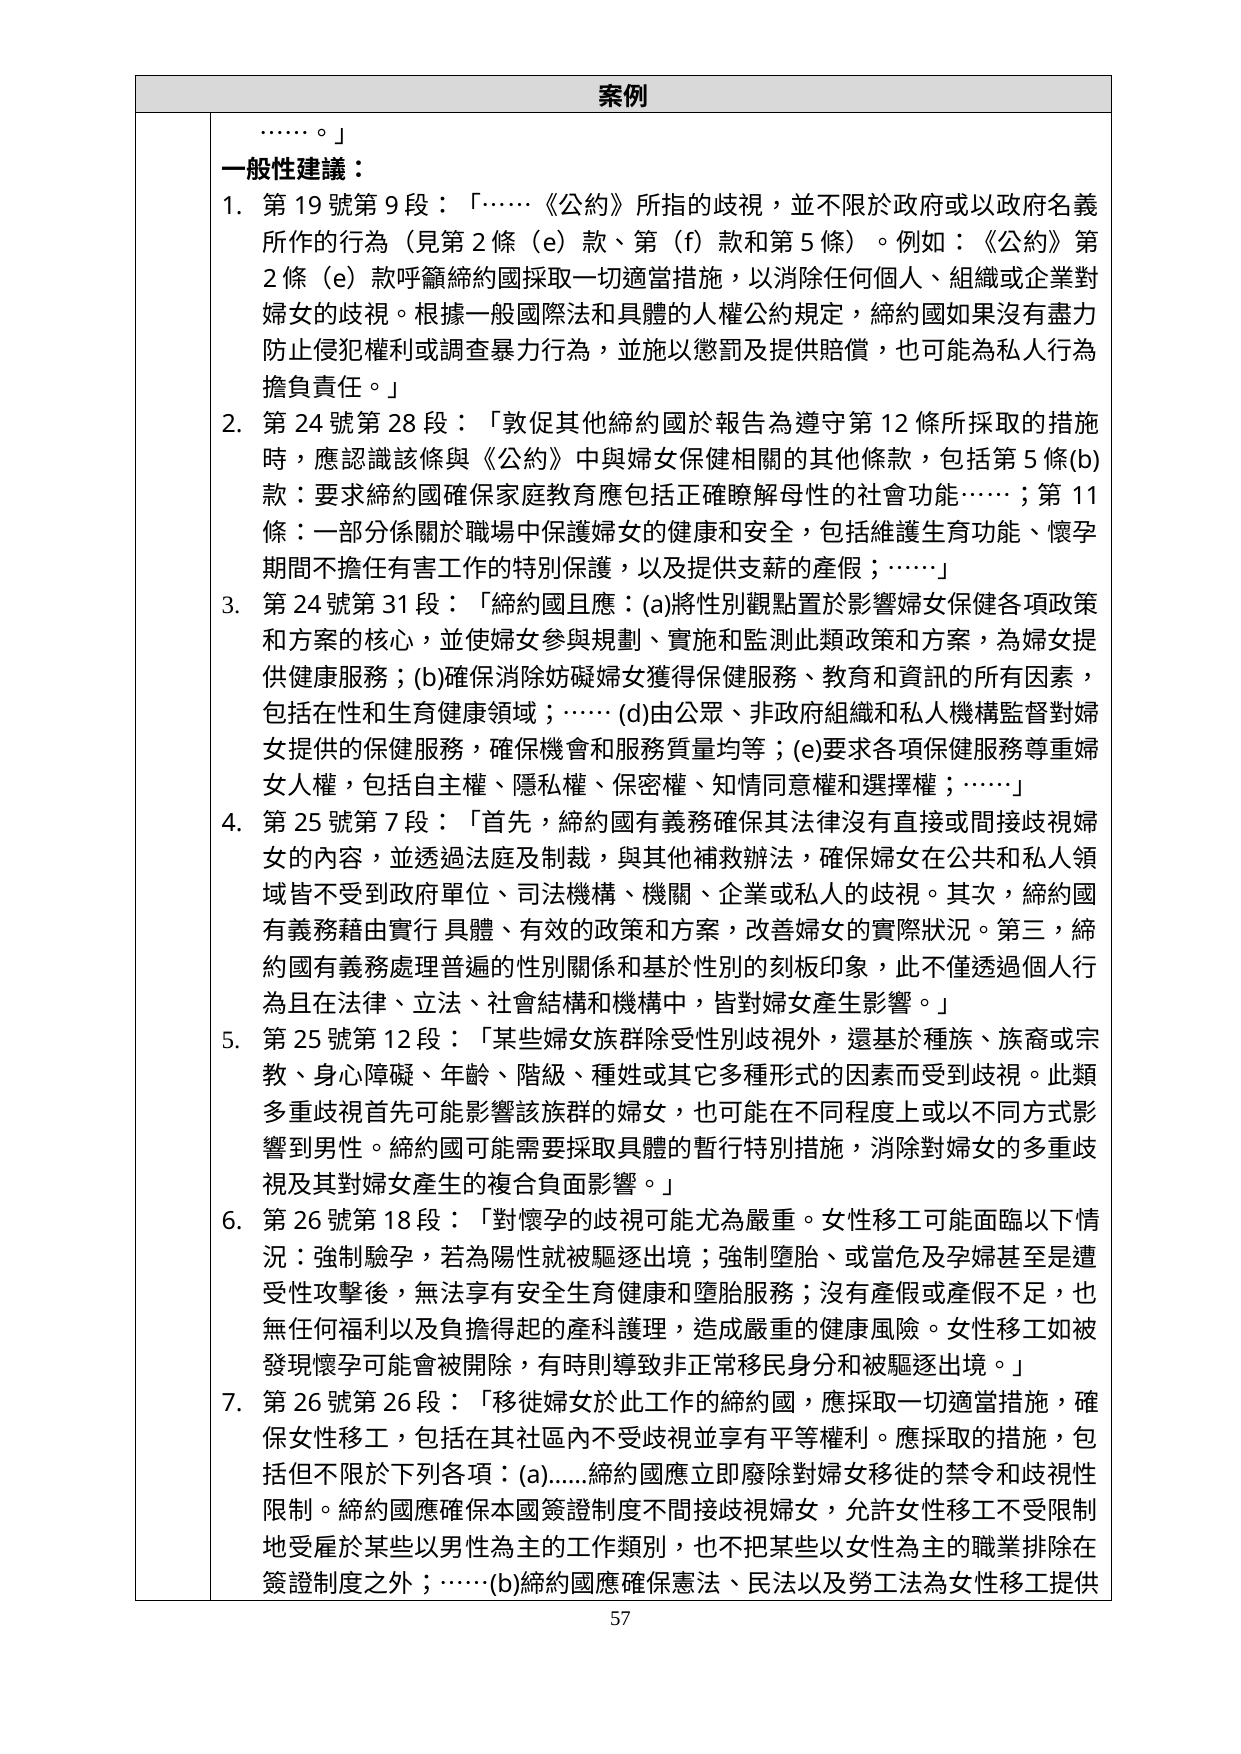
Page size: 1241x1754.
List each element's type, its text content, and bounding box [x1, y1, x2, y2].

table_cell [136, 113, 210, 1599]
table_cell CEDAW條文： 第11條：「1.締約各國應採取一切適當措施，消除在就業方面對婦女的歧視，以保證她們在男女平等的基礎上享有相同權利，特別是：（a）人人有不可剝奪的工作權利；（b）享有相同就業機會的權利，包括在就業方面相同的甄選標準；（c）享有自由選擇專業和職業，提升和工作保障，一切服務的福利和條件，接受職業培訓和進修，包括實習培訓、高等職業培訓和經常性培訓的權利；（d）同等價值的工作享有同等報酬包括福利和享有平等待遇的權利，在評定工作的表現方面，也享有平等待遇的權利；（e）享有社會保障的權利，特別是在退休、失業、疾病、殘廢和老年或在其他喪失工作能力的情況下，以及享有帶薪度假的權利；（f）在工作條件方面享有健康和安全保障，包括保障生育機能的權利。2.締約各國為使婦女不致因結婚或生育而受歧視，又為保障其有效的工作權利起見，應採取適當措施：（a）禁止以懷孕或產假為理由予以解僱，以及以婚姻狀況為理由予以解僱的歧視，違反規定者予以制裁；（b）實施帶薪產假或具有同等社會福利的產假，而不喪失原有工作、年資或社會津貼；（c）鼓勵提供必要的輔助性社會服務，特別是通過促進建立和發展托兒設施系統，使父母得以兼顧家庭義務和工作責任並參與公共事務；（d）對於懷孕期間從事確實有害於健康的工種的婦女，給予特別保護。……」 第2條：「締約各國譴責對婦女一切形式的歧視，協議立即用一切適當辦法，推行消除對婦女歧視的政策。為此目的，承擔：……（b）採取適當立法和其他措施，包括在適當情況下實行制裁，以禁止對婦女的一切歧視；（c）為婦女確立與男子平等權利的法律保護，通過各國的主管法庭及其他公共機構，保證切實保護婦女不受任何歧視；（d）不採取任何歧視婦女的行為或做法，並保證政府當局和公共機構的行動都不違背這項義務；（e）採取一切適當措施，消除任何個人、組織或企業對婦女的歧視；（f）採取一切適當措施，包括制定法律，以修改或廢除構成對婦女歧視的現行法律、規章、習俗和慣例；……」 第4條：「……2.締約各國為保護母性而採取的特別措施，包括本公約所列各項措施，不得視為歧視。」 第12條：「1.締約各國應採取一切適當措施以消除在保健方面對婦女的歧視，保證她們在男女平等的基礎上取得各種包括有關計劃生育的保健服務。2.……締約各國應保證為婦女提供有關懷孕、分娩和產後期間的適當服務……。」 一般性建議： 第19號第9段：「……《公約》所指的歧視，並不限於政府或以政府名義所作的行為（見第2條（e）款、第（f）款和第5條）。例如：《公約》第2條（e）款呼籲締約國採取一切適當措施，以消除任何個人、組織或企業對婦女的歧視。根據一般國際法和具體的人權公約規定，締約國如果沒有盡力防止侵犯權利或調查暴力行為，並施以懲罰及提供賠償，也可能為私人行為擔負責任。」 第24號第28段：「敦促其他締約國於報告為遵守第12條所採取的措施時，應認識該條與《公約》中與婦女保健相關的其他條款，包括第5條(b)款：要求締約國確保家庭教育應包括正確瞭解母性的社會功能……；第11條：一部分係關於職場中保護婦女的健康和安全，包括維護生育功能、懷孕期間不擔任有害工作的特別保護，以及提供支薪的產假；……」 第24號第31段：「締約國且應：(a)將性別觀點置於影響婦女保健各項政策和方案的核心，並使婦女參與規劃、實施和監測此類政策和方案，為婦女提供健康服務；(b)確保消除妨礙婦女獲得保健服務、教育和資訊的所有因素，包括在性和生育健康領域；…… (d)由公眾、非政府組織和私人機構監督對婦女提供的保健服務，確保機會和服務質量均等；(e)要求各項保健服務尊重婦女人權，包括自主權、隱私權、保密權、知情同意權和選擇權；……」 第25號第7段：「首先，締約國有義務確保其法律沒有直接或間接歧視婦女的內容，並透過法庭及制裁，與其他補救辦法，確保婦女在公共和私人領域皆不受到政府單位、司法機構、機關、企業或私人的歧視。其次，締約國有義務藉由實行 具體、有效的政策和方案，改善婦女的實際狀況。第三，締約國有義務處理普遍的性別關係和基於性別的刻板印象，此不僅透過個人行為且在法律、立法、社會結構和機構中，皆對婦女產生影響。」 第25號第12段：「某些婦女族群除受性別歧視外，還基於種族、族裔或宗教、身心障礙、年齡、階級、種姓或其它多種形式的因素而受到歧視。此類多重歧視首先可能影響該族群的婦女，也可能在不同程度上或以不同方式影響到男性。締約國可能需要採取具體的暫行特別措施，消除對婦女的多重歧視及其對婦女產生的複合負面影響。」 第26號第18段：「對懷孕的歧視可能尤為嚴重。女性移工可能面臨以下情況：強制驗孕，若為陽性就被驅逐出境；強制墮胎、或當危及孕婦甚至是遭受性攻擊後，無法享有安全生育健康和墮胎服務；沒有產假或產假不足，也無任何福利以及負擔得起的產科護理，造成嚴重的健康風險。女性移工如被發現懷孕可能會被開除，有時則導致非正常移民身分和被驅逐出境。」 第26號第26段：「移徙婦女於此工作的締約國，應採取一切適當措施，確保女性移工，包括在其社區內不受歧視並享有平等權利。應採取的措施，包括但不限於下列各項：(a)……締約國應立即廢除對婦女移徙的禁令和歧視性限制。締約國應確保本國簽證制度不間接歧視婦女，允許女性移工不受限制地受雇於某些以男性為主的工作類別，也不把某些以女性為主的職業排除在簽證制度之外；……(b)締約國應確保憲法、民法以及勞工法為女性移工提供與本國所有勞動者相同的權利和保護，包括組織權和自由結社權。締約國應確保女性移工的契約具有法律效力。特別在於應確保以女性移工為主的職業，如家務工作和某些形式的娛樂工作，都受到勞動法的保障，包括工資和工時法規、健康和安全守則，以及假日和休假條例。該等法律應包括監督女性移工工作場所條件的機制，尤其是在以她們為主的工作類別(第2(a)、(f)和11條)；(c)……締約國應確保女性移工於其權利受侵犯時，有能力獲得補救。具體措施包括但不限於以下各項(第2(c)、(f)條)：(i)頒布和執行相關法律和條例，包括適當的法律補救措施和申訴機制，並建立便於使用的爭端解決機制，保護具備證照與無證女性移工免於遭受歧視或基於性別的剝削和虐待；……(g)締約國應為相關公立和私人職業介紹所、雇主以及刑事司法官員、國境警察、移民署、社會服務及保健人員等義務舉辦的提升意識課程，講授女性移工的權利，並展開具有性別敏感度的訓練(第3條)；(h)締約國應通過法規並設立監測系統，以確保招聘人員和雇主尊重所有女性移工的權利。締約國應密切監測職業介紹所，並對其暴力、脅迫、欺騙或剝削行為予以起訴(第2(e)條)；(i)締約國應確保為女性移工提供語言和文化上適當且具備性別敏感度的服務，……」 第28號第9段：「根據第2 條，締約國必須履行其在《公約》之下所有的法律義務，尊重、保護並實現婦女不受歧視和享有平等的權利。尊重的義務，係要求締約國避免透過制訂法律、政策、規章、方案、行政程序和體制結構等方式，直接或間接導致剝奪婦女享有在公民、政治、經濟、社會和文化方面的平等權利。保護的義務，係要求締約國保護婦女免受私人行為者的歧視，並採取步驟，直接針對消除主張某一性別低於或高於另一性別的偏見、習俗和所有其他慣例，以及對男性和婦女在社會功能的刻板觀念。實現的義務，係要求締約國採取各種步驟，保證男女在法律和在實際上享有平等權利，包括根據《公約》第4 條第1 項和第25 號一般性建議，酌情採取暫行特別措施。此涉及手段、行為及結果義務。締約國應考量必須履行對所有婦女的法律義務，以滿足婦女的具體需要為目標，制訂公共政策、方案和體制框架，使婦女得立於和男性平等的基礎上充分發揮潛力。」 第28號第16段:「締約國有義務尊重、保護和實現婦女不受歧視的權利，確保婦女的發展和進步，以改善其處境，實現法律、事實或實質的男女平等。締約國應確保不對婦女實施直接或間接歧視。對婦女的直接歧視，包括明顯以性或性別差異為由，實施區別待遇。對婦女的間接歧視，係指法律、政策、方案或做法看似對男性和女性並無偏頗，但實際上造成歧視婦女的效果。因為明顯中性的措施並未考慮原本存在的不平等狀況。此外，因為不承認歧視的結構、歷史模式，以及男女之間不平等的權力關係，可能使現有的不平等狀況因間接歧視更為惡化。」 第28號第17段：「締約國亦有義務確保婦女於公私領域皆不受政府當局、司法機構、組織、企業或私人的歧視。應酌情透過法庭和其他公共機構，以制裁和補救的方式提供保護。締約國應確保所有的政府部門和機構，充分認識平等原則，禁止基於性和性別的歧視，並制訂和實施該方面的適當培訓和宣傳方案。」 第28號第18段：「……以性和性別為由而對婦女的歧視，與其他影響婦女的因素息息相關，如：種族、族裔、宗教或信仰、健康狀況、年齡、階級、種姓、性取向和性別認同等。……締約國必須從法律上承認該等交叉形式的歧視，以及對婦女的相關綜合負面影響，並禁止此類歧視。締約國亦需制訂和實施消除此類歧視的政策和方案，包括根據《公約》第4條第1項和第25號一般性建議，酌情採取暫行特別措施。」 第28號第32段：「第2條(b)款規定締約國有義務確保禁止歧視，以及當促進男女平等的法律，因違反《公約》的行為使婦女受到歧視提供適當的補救辦法……。」 第28號第34段：「締約國必須確保婦女得以援引平等原則，作為當公務人員或私人行為違反《公約》而為歧視行為時，提出起訴的依據。締約國還必須確保婦女能夠及時利用可負擔及可獲得的補救辦法，於必要時提供法律援助，由獨立的主管法院或法庭進行公正審訊，妥善處理其投訴。……」 第28號第36段：「第2條(e)款規定締約國有義務消除任何公共或私人行為對婦女造成歧視。可能被視為適當的措施種類者，不限於憲法或立法。締約國應採取措施，確保實際真正消除對婦女的歧視，實現男女平等。這些措施應：確保婦女能夠對侵犯其《公約》權利的行為提出告訴，並獲得有效的補救辦法；積極吸納婦女參與措施的制訂和實施；確保政府在國內的責信；透過系統和社區的力量促進教育，支援《公約》目標的實現；鼓勵人權和婦女非政府組織展開工作；設立必要的國家人權機構或其他機制；提供適當的行政和資金支持，以確保所採取的措施使婦女實際生活發生真正改變。締約國承諾在與男性平等的基礎上，提供對婦女權利的法律保護，確保透過法院和其他公共機構，有效保護婦女免受任何歧視，及採取一切適當措施，消除任何個人、組織或企業對婦女的歧視；該等義務也適用於在海外從事業務的國家行為。」 [211, 113, 1111, 1599]
table_header 案例 [136, 76, 1111, 112]
